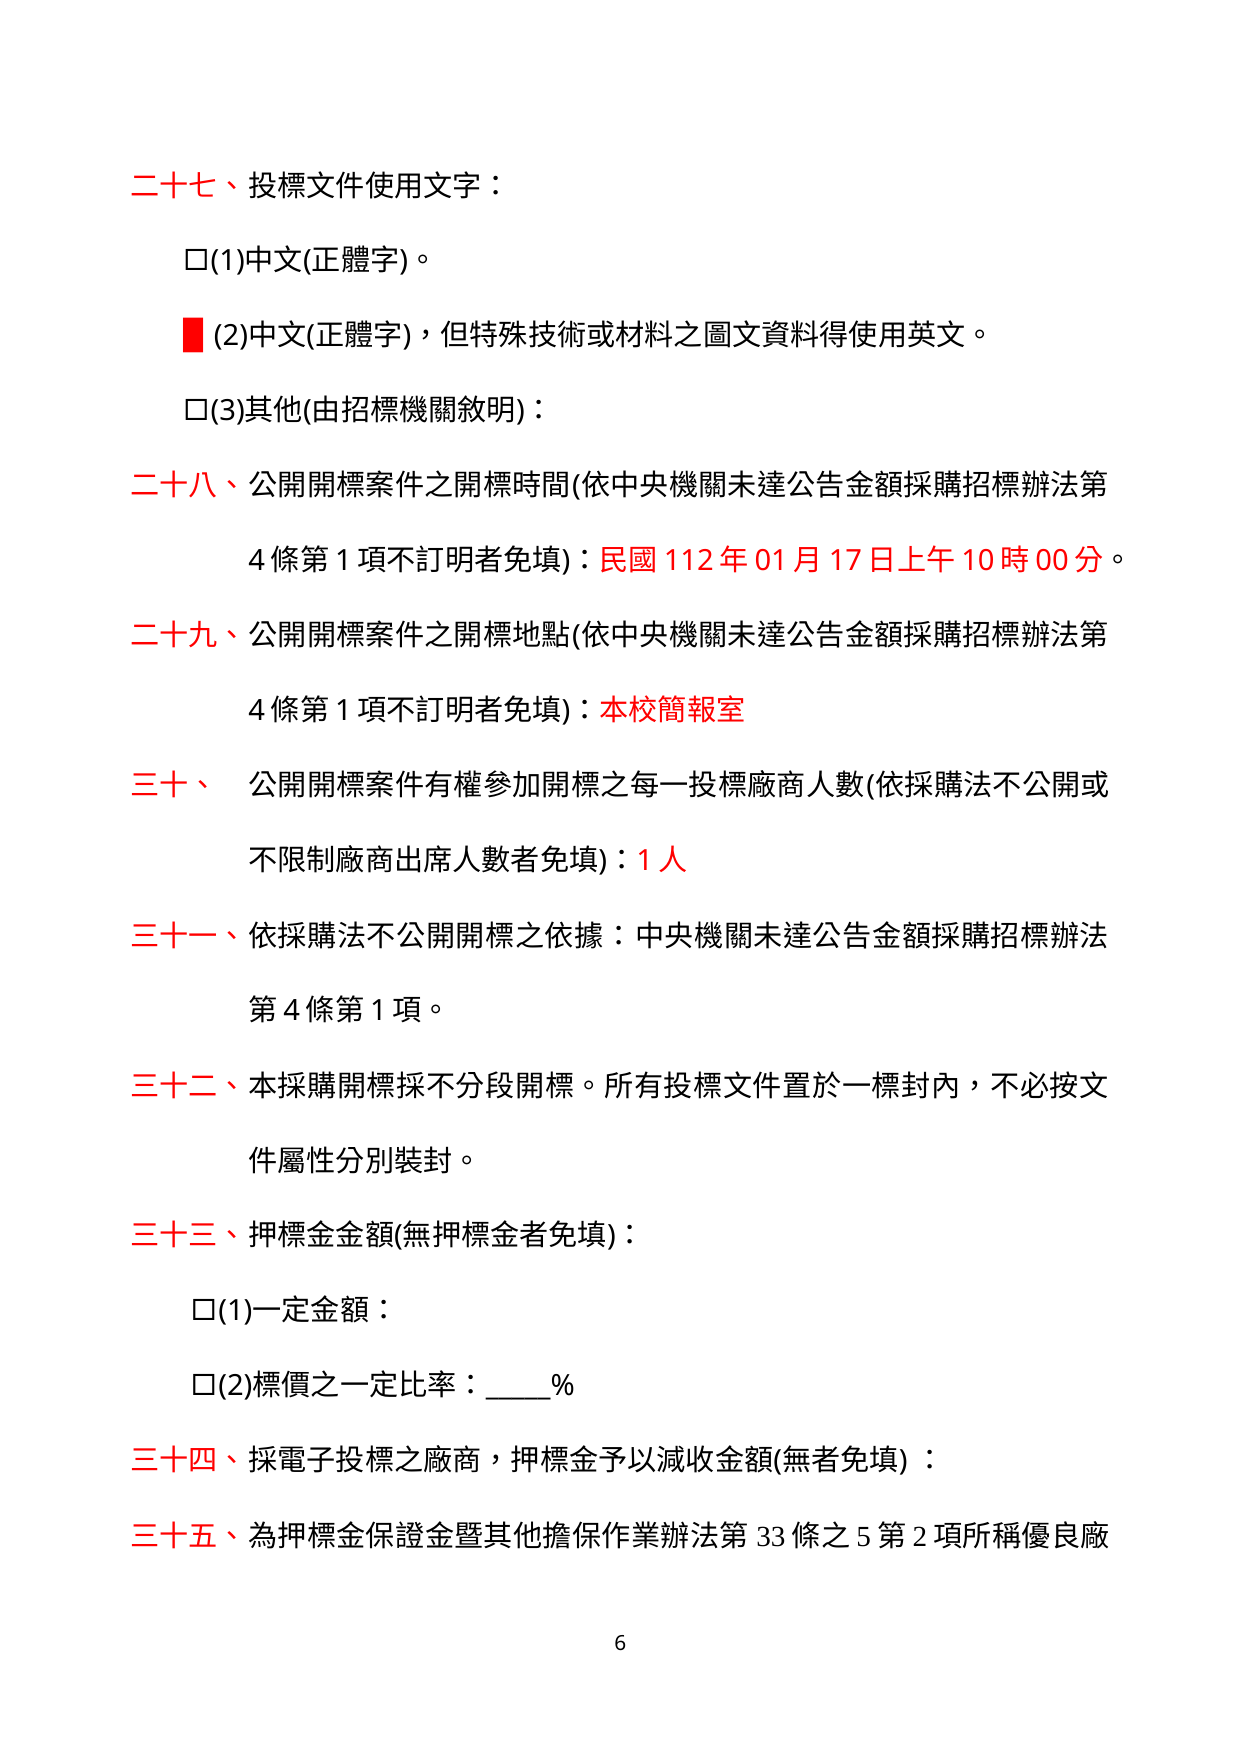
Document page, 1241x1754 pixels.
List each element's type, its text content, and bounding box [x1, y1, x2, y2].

list 採電子投標之廠商，押標金予以減收金額(無者免填) ： [130, 1421, 1110, 1496]
list 公開開標案件有權參加開標之每一投標廠商人數(依採購法不公開或不限制廠商出席人數者免填)：1人 [130, 746, 1110, 896]
text ▉(2)中文(正體字)，但特殊技術或材料之圖文資料得使用英文。 [130, 296, 1110, 371]
text (2)標價之一定比率：_____% [130, 1346, 1110, 1421]
list 公開開標案件之開標地點(依中央機關未達公告金額採購招標辦法第4條第1項不訂明者免填)：本校簡報室 [130, 596, 1110, 746]
text (1)中文(正體字)。 [130, 221, 1110, 296]
list 公開開標案件之開標時間(依中央機關未達公告金額採購招標辦法第4條第1項不訂明者免填)：民國112年01月17日上午10時00分。 [130, 446, 1110, 596]
list 押標金金額(無押標金者免填)： [130, 1196, 1110, 1271]
list 為押標金保證金暨其他擔保作業辦法第33條之5第2項所稱優良廠 [130, 1496, 1110, 1571]
text (3)其他(由招標機關敘明)： [130, 371, 1110, 446]
list 依採購法不公開開標之依據：中央機關未達公告金額採購招標辦法第4條第1項。 [130, 896, 1110, 1046]
list 本採購開標採不分段開標。所有投標文件置於一標封內，不必按文件屬性分別裝封。 [130, 1046, 1110, 1196]
text (1)一定金額： [130, 1271, 1110, 1346]
list 投標文件使用文字： [130, 146, 1110, 221]
